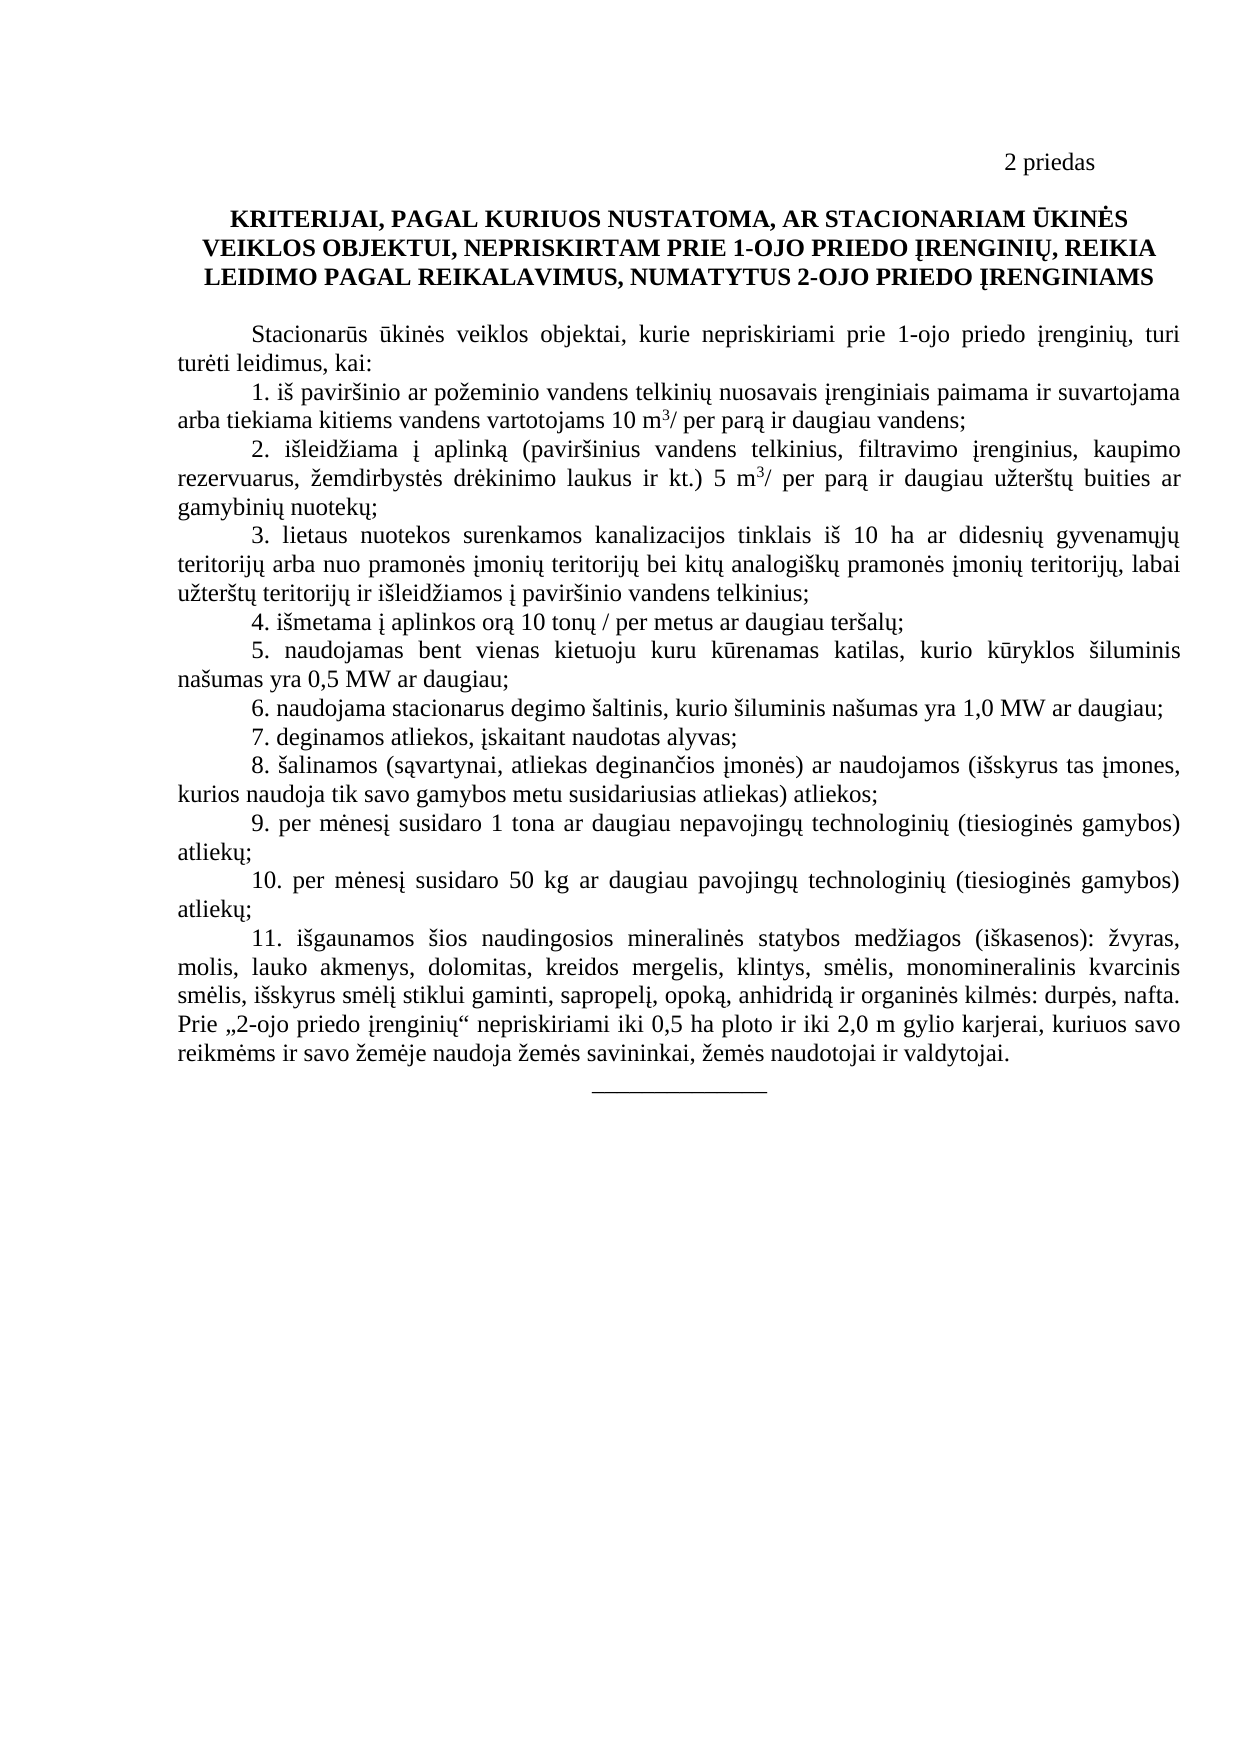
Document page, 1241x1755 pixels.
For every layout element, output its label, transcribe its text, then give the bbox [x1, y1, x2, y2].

text Kriterijai, pagal kuriuos nustatoma, ar stacionariam ūkinės veiklos objektui, nepriskirtam prie 1-ojo priedo įrenginių, reikia leidimo pagal reikalavimus, numatytus 2-ojo priedo įrenginiams [177, 204, 1181, 291]
text 8. šalinamos (sąvartynai, atliekas deginančios įmonės) ar naudojamos (išskyrus tas įmones, kurios naudoja tik savo gamybos metu susidariusias atliekas) atliekos; [177, 751, 1181, 808]
text 2 priedas [177, 147, 1181, 176]
text 9. per mėnesį susidaro 1 tona ar daugiau nepavojingų technologinių (tiesioginės gamybos) atliekų; [177, 808, 1181, 866]
text 6. naudojama stacionarus degimo šaltinis, kurio šiluminis našumas yra 1,0 MW ar daugiau; [177, 693, 1181, 722]
text 11. išgaunamos šios naudingosios mineralinės statybos medžiagos (iškasenos): žvyras, molis, lauko akmenys, dolomitas, kreidos mergelis, klintys, smėlis, monomineralinis kvarcinis smėlis, išskyrus smėlį stiklui gaminti, sapropelį, opoką, anhidridą ir organinės kilmės: durpės, nafta. Prie „2-ojo priedo įrenginių“ nepriskiriami iki 0,5 ha ploto ir iki 2,0 m gylio karjerai, kuriuos savo reikmėms ir savo žemėje naudoja žemės savininkai, žemės naudotojai ir valdytojai. [177, 923, 1181, 1067]
text 7. deginamos atliekos, įskaitant naudotas alyvas; [177, 722, 1181, 751]
text 5. naudojamas bent vienas kietuoju kuru kūrenamas katilas, kurio kūryklos šiluminis našumas yra 0,5 MW ar daugiau; [177, 636, 1181, 693]
text 3. lietaus nuotekos surenkamos kanalizacijos tinklais iš 10 ha ar didesnių gyvenamųjų teritorijų arba nuo pramonės įmonių teritorijų bei kitų analogiškų pramonės įmonių teritorijų, labai užterštų teritorijų ir išleidžiamos į paviršinio vandens telkinius; [177, 521, 1181, 607]
text 4. išmetama į aplinkos orą 10 tonų / per metus ar daugiau teršalų; [177, 607, 1181, 636]
text ______________ [177, 1067, 1181, 1096]
text 10. per mėnesį susidaro 50 kg ar daugiau pavojingų technologinių (tiesioginės gamybos) atliekų; [177, 866, 1181, 923]
text 2. išleidžiama į aplinką (paviršinius vandens telkinius, filtravimo įrenginius, kaupimo rezervuarus, žemdirbystės drėkinimo laukus ir kt.) 5 m3/ per parą ir daugiau užterštų buities ar gamybinių nuotekų; [177, 434, 1181, 521]
text Stacionarūs ūkinės veiklos objektai, kurie nepriskiriami prie 1-ojo priedo įrenginių, turi turėti leidimus, kai: [177, 319, 1181, 377]
text 1. iš paviršinio ar požeminio vandens telkinių nuosavais įrenginiais paimama ir suvartojama arba tiekiama kitiems vandens vartotojams 10 m3/ per parą ir daugiau vandens; [177, 377, 1181, 434]
